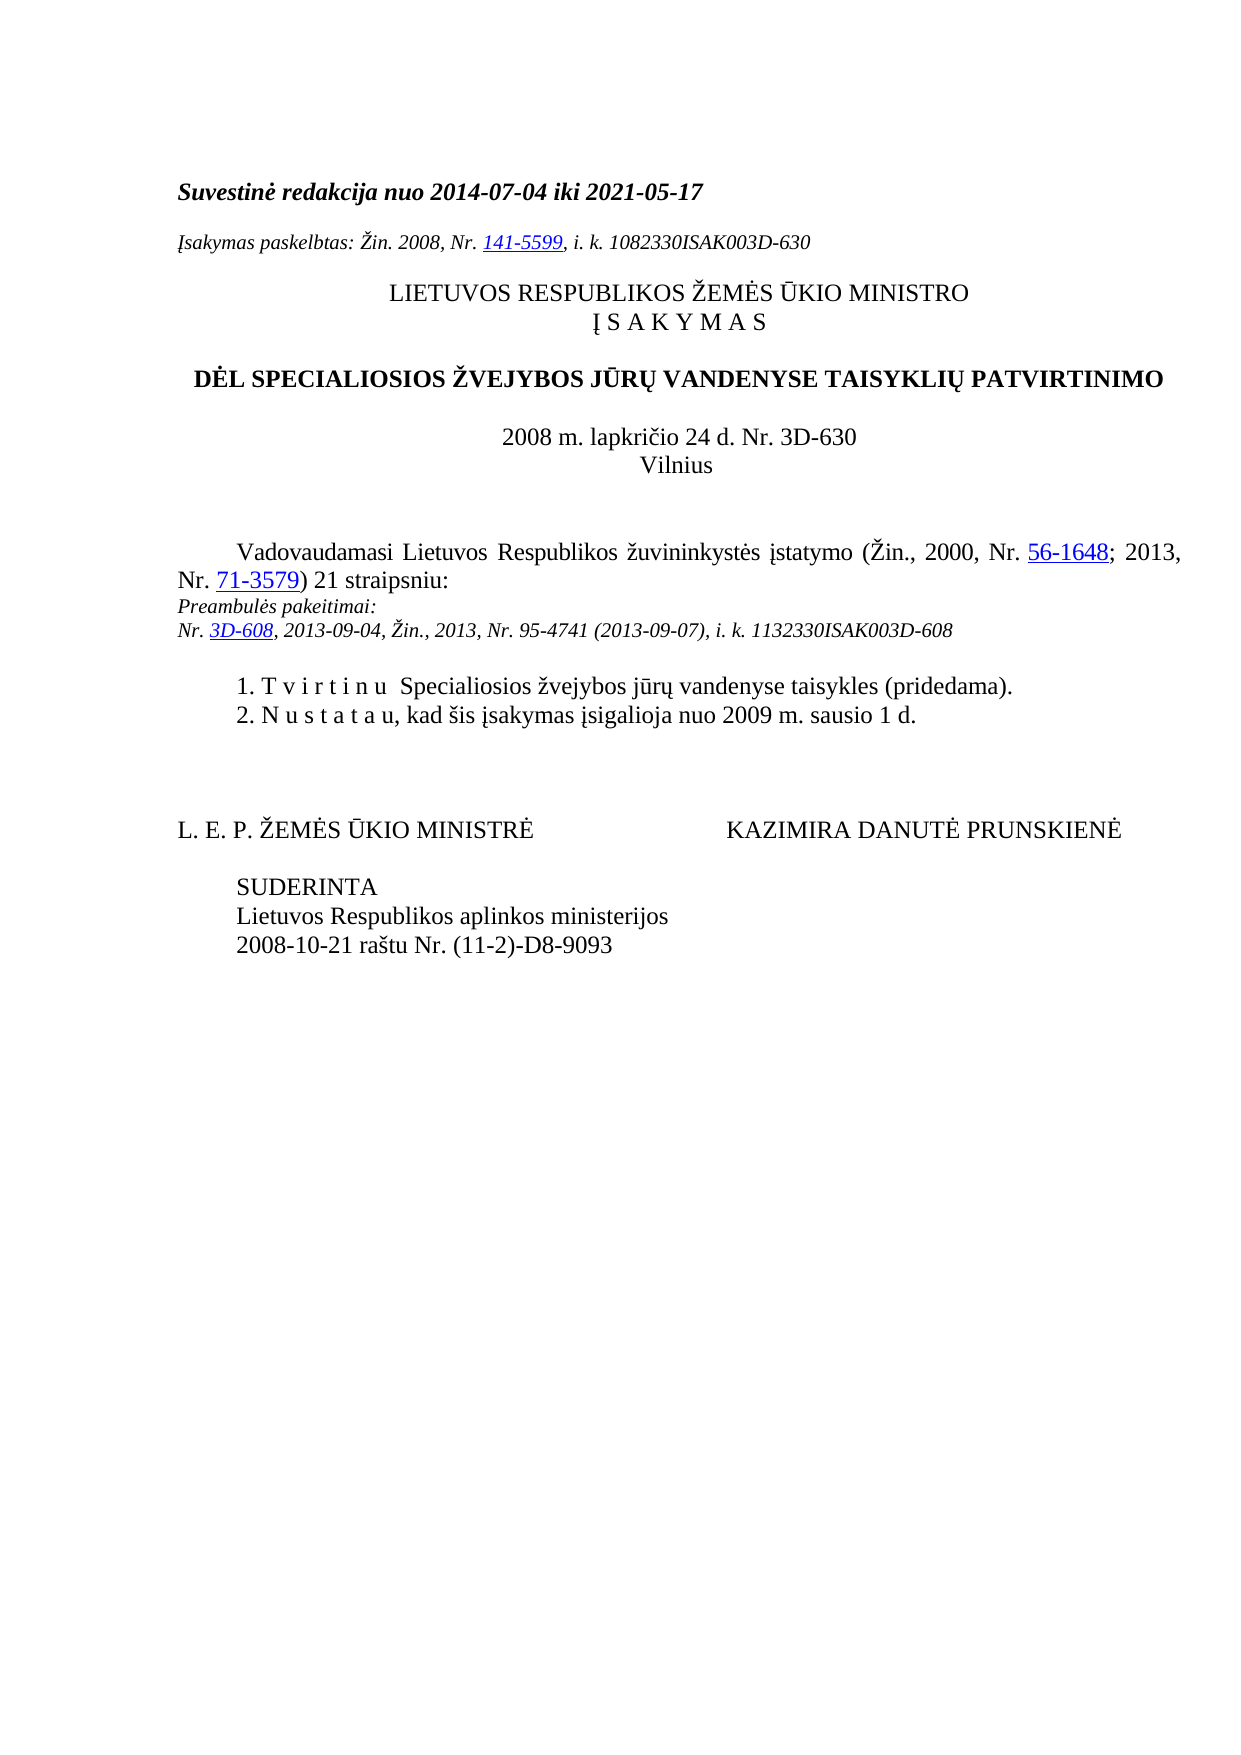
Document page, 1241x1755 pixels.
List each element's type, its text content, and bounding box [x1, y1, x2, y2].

text Nr. 3D-608, 2013-09-04, Žin., 2013, Nr. 95-4741 (2013-09-07), i. k. 1132330ISAK003D-608 [177, 618, 1181, 642]
text Vadovaudamasi Lietuvos respublikos žuvininkystės įstatymo (Žin., 2000, Nr. 56-1648; 2013, Nr. 71-3579) 21 straipsniu: [177, 537, 1181, 594]
text 2008 m. lapkričio 24 d. Nr. 3D-630 [177, 422, 1181, 451]
text ĮSAKYMAS [177, 307, 1181, 336]
text Lietuvos Respublikos aplinkos ministerijos [236, 901, 1181, 930]
text 2. Nustatau, kad šis įsakymas įsigalioja nuo 2009 m. sausio 1 d. [177, 700, 1181, 729]
text L. E. P. ŽEMĖS ŪKIO MINISTRĖ KAZIMIRA DANUTĖ PRUNSKIENĖ [177, 815, 1181, 844]
text SUDERINTA [236, 872, 1181, 901]
text Įsakymas paskelbtas: Žin. 2008, Nr. 141-5599, i. k. 1082330ISAK003D-630 [177, 230, 1181, 254]
text LIETUVOS RESPUBLIKOS ŽEMĖS ŪKIO MINISTRO [177, 278, 1181, 307]
text 2008-10-21 raštu Nr. (11-2)-D8-9093 [236, 930, 1181, 959]
text Suvestinė redakcija nuo 2014-07-04 iki 2021-05-17 [177, 177, 1181, 206]
text Preambulės pakeitimai: [177, 594, 1181, 618]
text Vilnius [177, 451, 1181, 479]
text 1. Tvirtinu Specialiosios žvejybos jūrų vandenyse taisykles (pridedama). [177, 671, 1181, 700]
text DĖL SPECIALIOSIOS ŽVEJYBOS JŪRŲ VANDENYSE TAISYKLIŲ PATVIRTINIMO [177, 364, 1181, 393]
